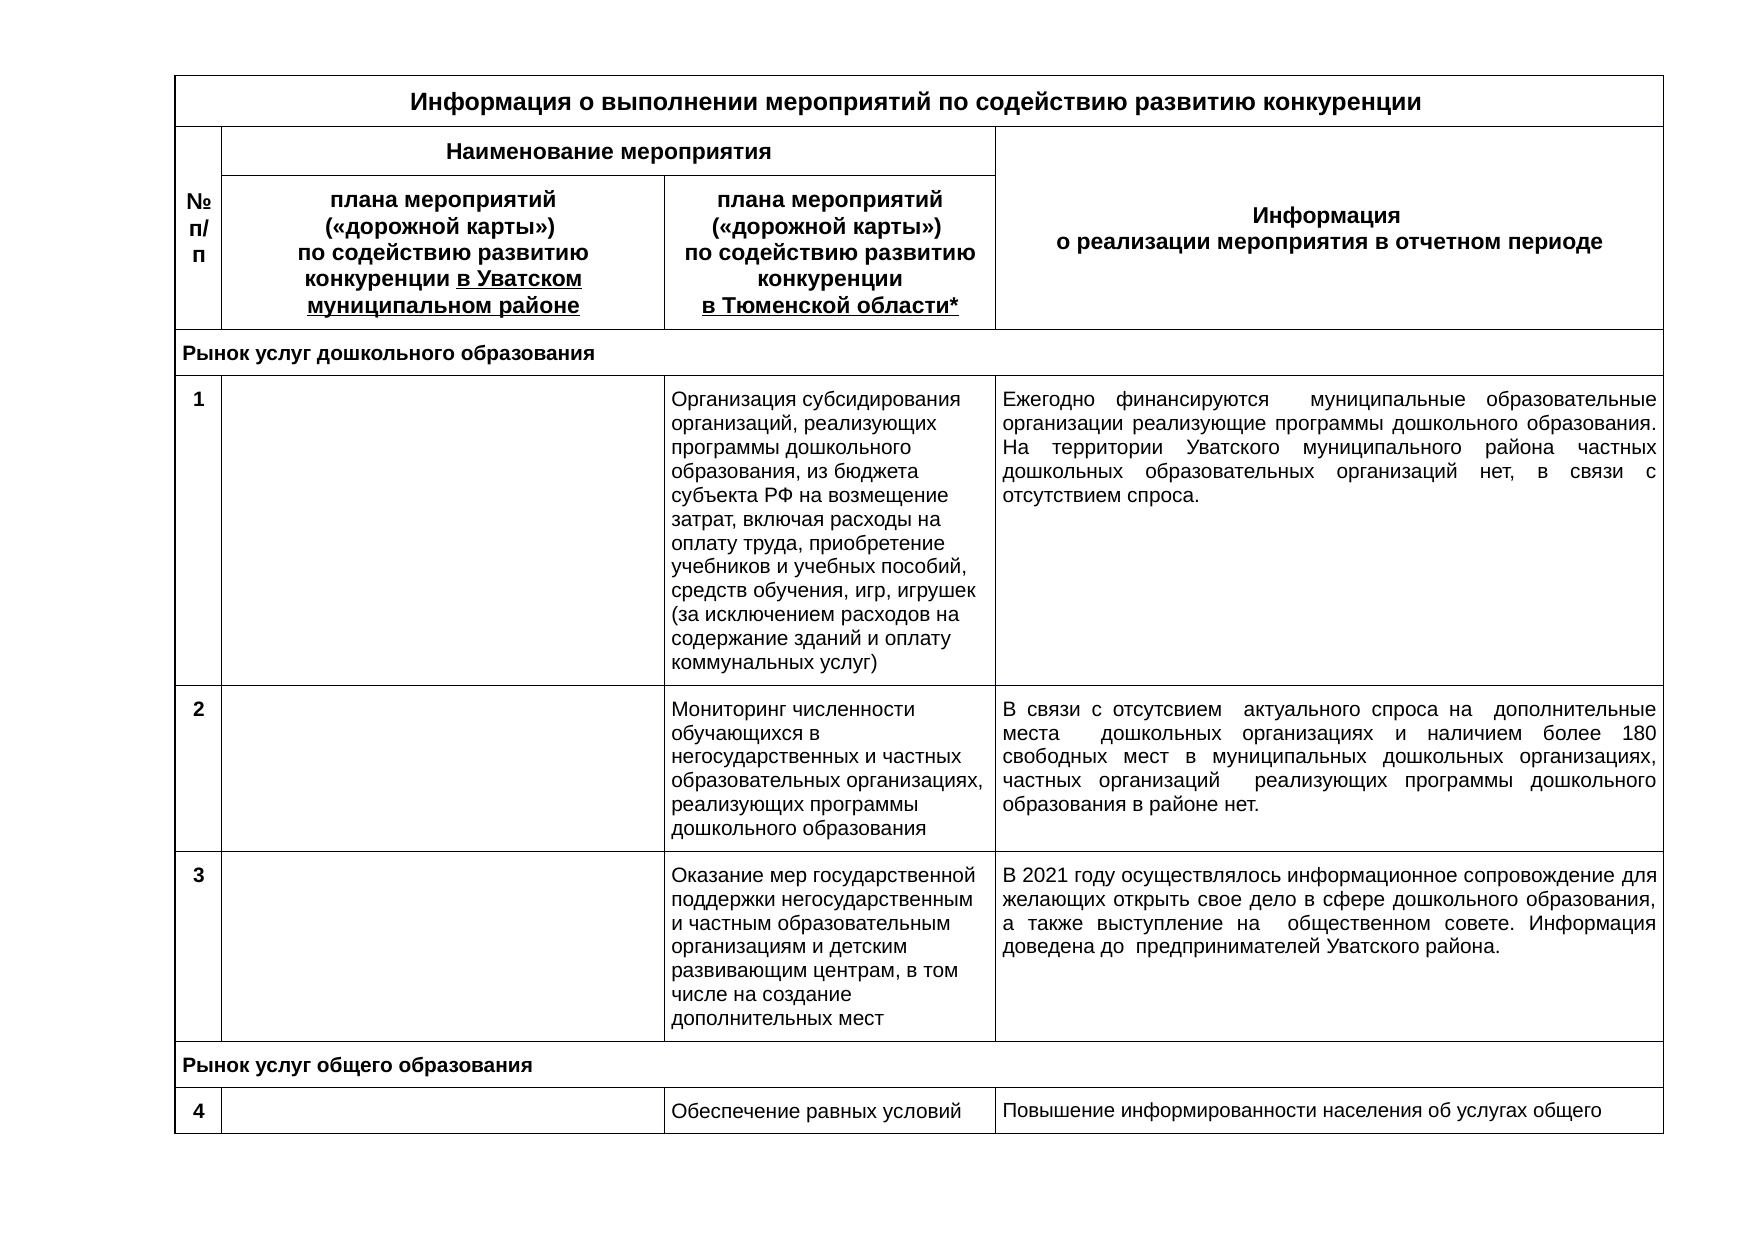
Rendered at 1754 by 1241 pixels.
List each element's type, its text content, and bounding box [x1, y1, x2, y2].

table_cell [222, 852, 664, 1041]
table_cell Рынок услуг дошкольного образования [176, 330, 1663, 375]
table_cell Информация о выполнении мероприятий по содействию развитию конкуренции [176, 76, 1663, 126]
table_cell Ежегодно финансируются муниципальные образовательные организации реализующие программы дошкольного образования. На территории Уватского муниципального района частных дошкольных образовательных организаций нет, в связи с отсутствием спроса. [996, 376, 1663, 685]
table_cell 1 [176, 376, 221, 685]
table_cell Информация о реализации мероприятия в отчетном периоде [996, 127, 1663, 329]
table_cell [222, 376, 664, 685]
table_cell Обеспечение равных условий [665, 1088, 995, 1133]
table_cell [222, 686, 664, 851]
table_cell 3 [176, 852, 221, 1041]
table_cell [222, 1088, 664, 1133]
table_cell В 2021 году осуществлялось информационное сопровождение для желающих открыть свое дело в сфере дошкольного образования, а также выступление на общественном совете. Информация доведена до предпринимателей Уватского района. [996, 852, 1663, 1041]
table_cell плана мероприятий («дорожной карты») по содействию развитию конкуренции в Тюменской области* [665, 176, 995, 329]
table_cell Организация субсидирования организаций, реализующих программы дошкольного образования, из бюджета субъекта РФ на возмещение затрат, включая расходы на оплату труда, приобретение учебников и учебных пособий, средств обучения, игр, игрушек (за исключением расходов на содержание зданий и оплату коммунальных услуг) [665, 376, 995, 685]
table_cell 2 [176, 686, 221, 851]
table_cell Мониторинг численности обучающихся в негосударственных и частных образовательных организациях, реализующих программы дошкольного образования [665, 686, 995, 851]
table_cell Наименование мероприятия [222, 127, 995, 175]
table_cell Оказание мер государственной поддержки негосударственным и частным образовательным организациям и детским развивающим центрам, в том числе на создание дополнительных мест [665, 852, 995, 1041]
table_cell 4 [176, 1088, 221, 1133]
table_cell Повышение информированности населения об услугах общего [996, 1088, 1663, 1133]
table_cell № п/п [176, 127, 221, 329]
table_cell Рынок услуг общего образования [176, 1042, 1663, 1087]
table_cell В связи с отсутсвием актуального спроса на дополнительные места дошкольных организациях и наличием более 180 свободных мест в муниципальных дошкольных организациях, частных организаций реализующих программы дошкольного образования в районе нет. [996, 686, 1663, 851]
table_cell плана мероприятий («дорожной карты») по содействию развитию конкуренции в Уватском муниципальном районе [222, 176, 664, 329]
